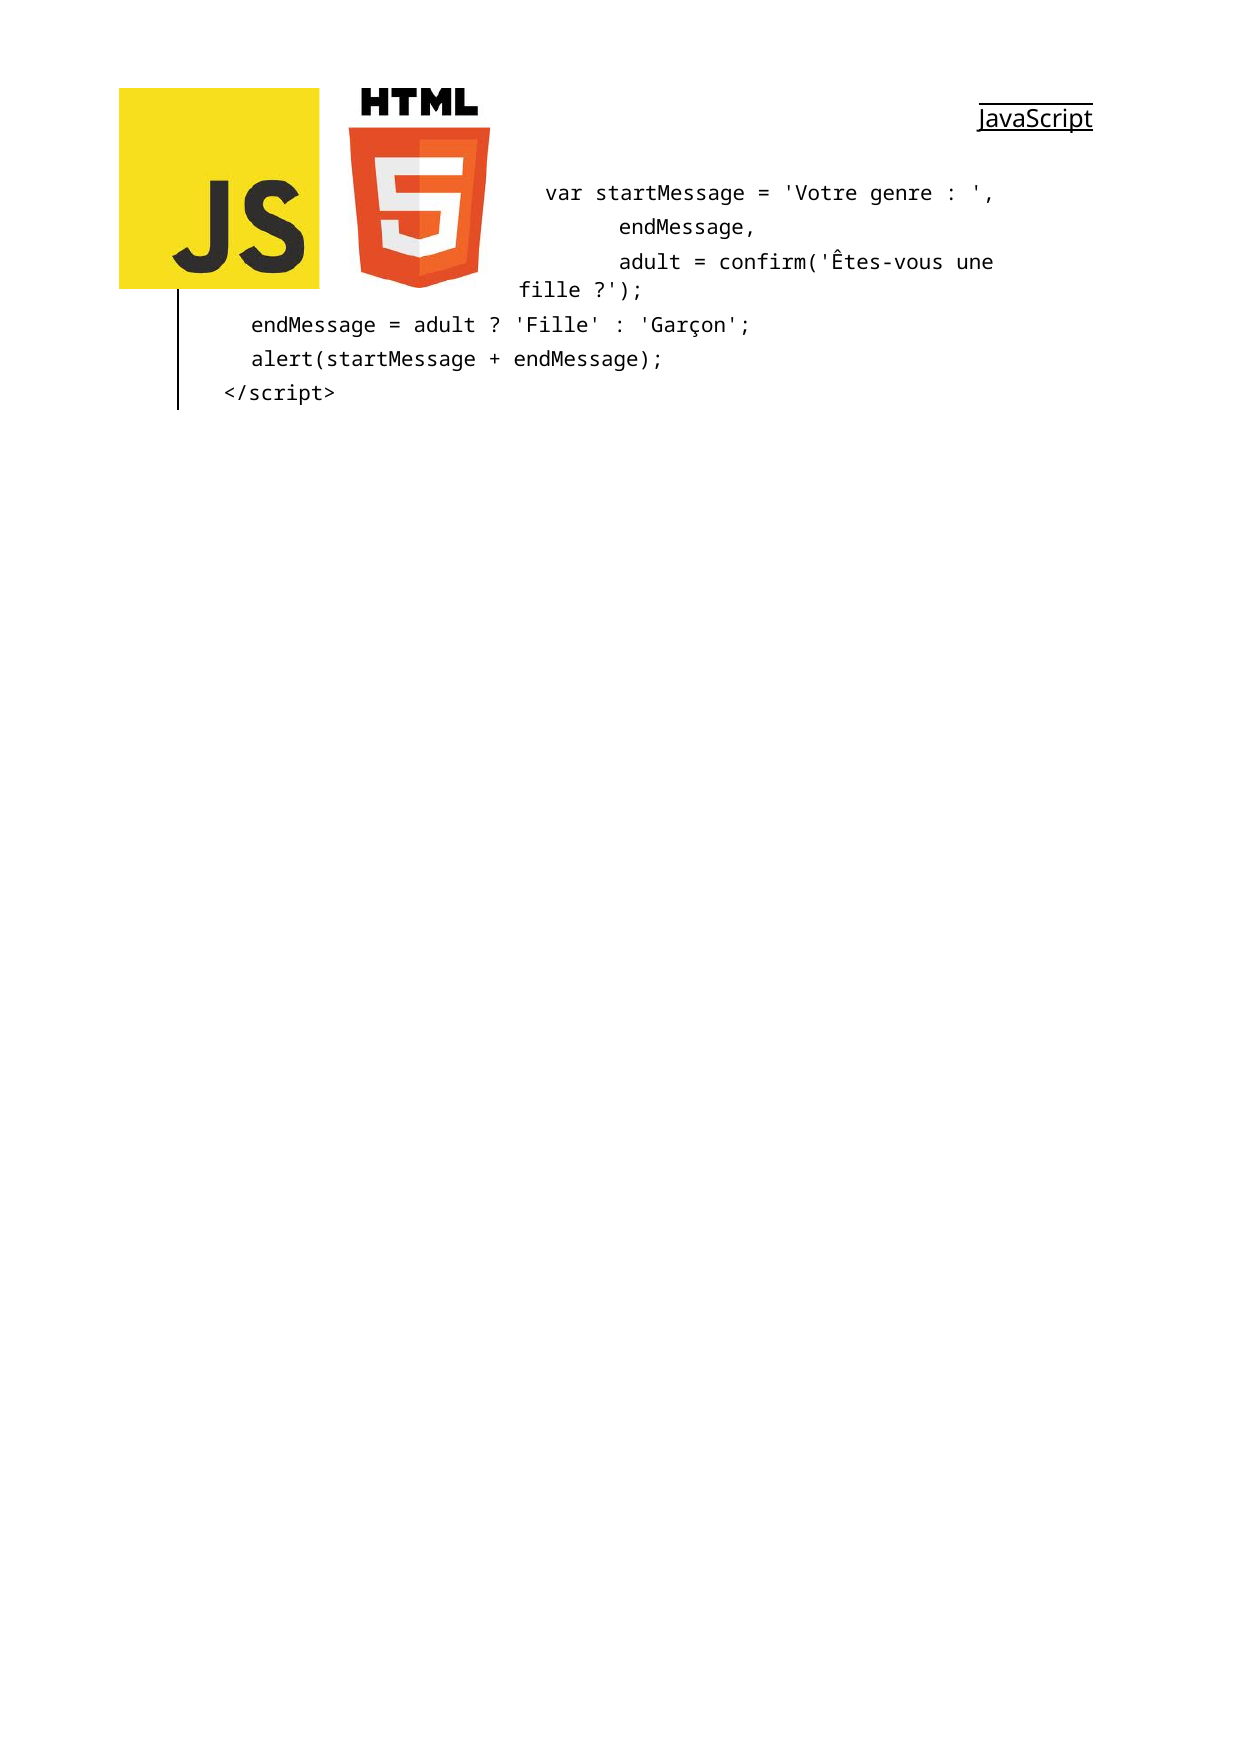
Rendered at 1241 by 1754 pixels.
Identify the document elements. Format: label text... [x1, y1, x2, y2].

text adult = confirm('Êtes-vous une fille ?'); [179, 244, 1122, 304]
text endMessage, [519, 209, 1122, 241]
text </script> [179, 376, 1122, 410]
text endMessage = adult ? 'Fille' : 'Garçon'; [179, 307, 1122, 338]
text alert(startMessage + endMessage); [179, 341, 1122, 372]
picture [119, 88, 519, 289]
text var startMessage = 'Votre genre : ', [519, 147, 1122, 207]
